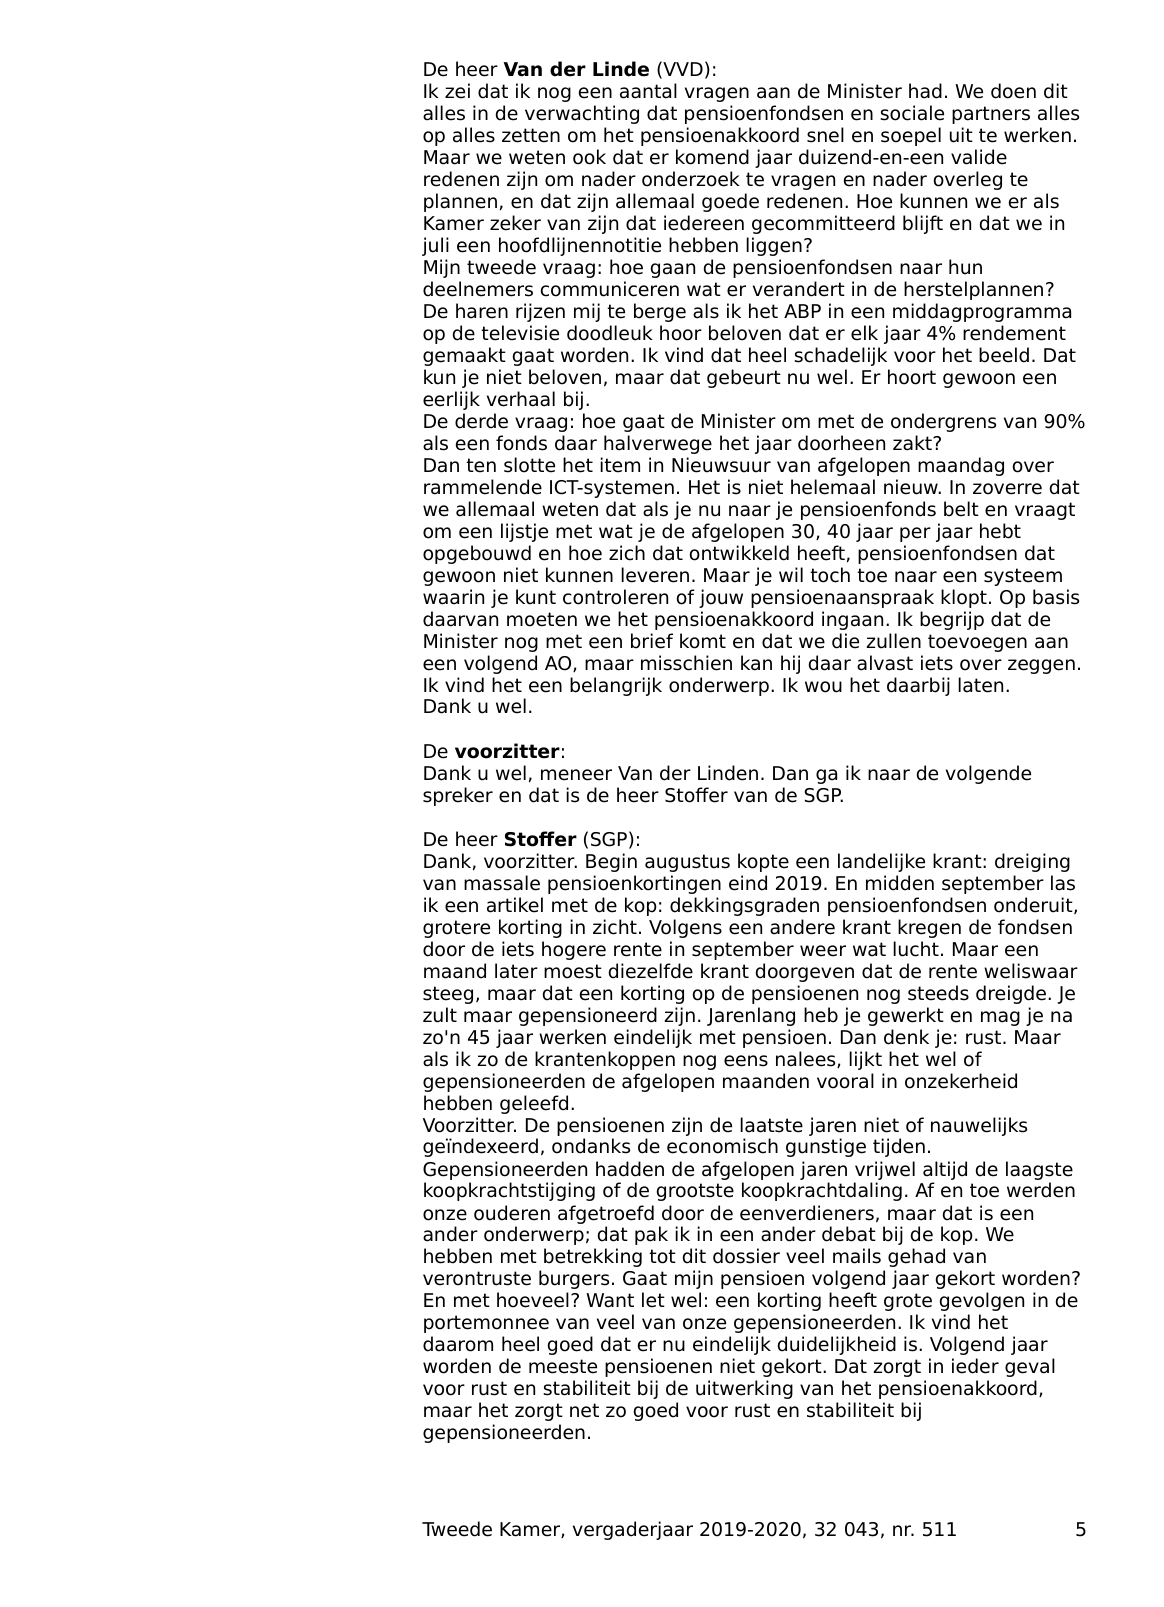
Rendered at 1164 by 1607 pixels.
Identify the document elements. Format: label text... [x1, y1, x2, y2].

text De heer Stoffer (SGP): [422, 829, 1087, 851]
text De heer Van der Linde (VVD): [422, 59, 1087, 81]
text Voorzitter. De pensioenen zijn de laatste jaren niet of nauwelijks geïndexeerd, ondanks de economisch gunstige tijden. Gepensioneerden hadden de afgelopen jaren vrijwel altijd de laagste koopkrachtstijging of de grootste koopkrachtdaling. Af en toe werden onze ouderen afgetroefd door de eenverdieners, maar dat is een ander onderwerp; dat pak ik in een ander debat bij de kop. We hebben met betrekking tot dit dossier veel mails gehad van verontruste burgers. Gaat mijn pensioen volgend jaar gekort worden? En met hoeveel? Want let wel: een korting heeft grote gevolgen in de portemonnee van veel van onze gepensioneerden. Ik vind het daarom heel goed dat er nu eindelijk duidelijkheid is. Volgend jaar worden de meeste pensioenen niet gekort. Dat zorgt in ieder geval voor rust en stabiliteit bij de uitwerking van het pensioenakkoord, maar het zorgt net zo goed voor rust en stabiliteit bij gepensioneerden. [422, 1114, 1087, 1444]
text Dank u wel, meneer Van der Linden. Dan ga ik naar de volgende spreker en dat is de heer Stoffer van de SGP. [422, 763, 1087, 807]
text Dank u wel. [422, 696, 1087, 718]
text Dan ten slotte het item in Nieuwsuur van afgelopen maandag over rammelende ICT-systemen. Het is niet helemaal nieuw. In zoverre dat we allemaal weten dat als je nu naar je pensioenfonds belt en vraagt om een lijstje met wat je de afgelopen 30, 40 jaar per jaar hebt opgebouwd en hoe zich dat ontwikkeld heeft, pensioenfondsen dat gewoon niet kunnen leveren. Maar je wil toch toe naar een systeem waarin je kunt controleren of jouw pensioenaanspraak klopt. Op basis daarvan moeten we het pensioenakkoord ingaan. Ik begrijp dat de Minister nog met een brief komt en dat we die zullen toevoegen aan een volgend AO, maar misschien kan hij daar alvast iets over zeggen. Ik vind het een belangrijk onderwerp. Ik wou het daarbij laten. [422, 455, 1087, 696]
text Dank, voorzitter. Begin augustus kopte een landelijke krant: dreiging van massale pensioenkortingen eind 2019. En midden september las ik een artikel met de kop: dekkingsgraden pensioenfondsen onderuit, grotere korting in zicht. Volgens een andere krant kregen de fondsen door de iets hogere rente in september weer wat lucht. Maar een maand later moest diezelfde krant doorgeven dat de rente weliswaar steeg, maar dat een korting op de pensioenen nog steeds dreigde. Je zult maar gepensioneerd zijn. Jarenlang heb je gewerkt en mag je na zo'n 45 jaar werken eindelijk met pensioen. Dan denk je: rust. Maar als ik zo de krantenkoppen nog eens nalees, lijkt het wel of gepensioneerden de afgelopen maanden vooral in onzekerheid hebben geleefd. [422, 851, 1087, 1114]
text De voorzitter: [422, 741, 1087, 763]
text Mijn tweede vraag: hoe gaan de pensioenfondsen naar hun deelnemers communiceren wat er verandert in de herstelplannen? De haren rijzen mij te berge als ik het ABP in een middagprogramma op de televisie doodleuk hoor beloven dat er elk jaar 4% rendement gemaakt gaat worden. Ik vind dat heel schadelijk voor het beeld. Dat kun je niet beloven, maar dat gebeurt nu wel. Er hoort gewoon een eerlijk verhaal bij. [422, 257, 1087, 411]
text Ik zei dat ik nog een aantal vragen aan de Minister had. We doen dit alles in de verwachting dat pensioenfondsen en sociale partners alles op alles zetten om het pensioenakkoord snel en soepel uit te werken. Maar we weten ook dat er komend jaar duizend-en-een valide redenen zijn om nader onderzoek te vragen en nader overleg te plannen, en dat zijn allemaal goede redenen. Hoe kunnen we er als Kamer zeker van zijn dat iedereen gecommitteerd blijft en dat we in juli een hoofdlijnennotitie hebben liggen? [422, 81, 1087, 257]
text De derde vraag: hoe gaat de Minister om met de ondergrens van 90% als een fonds daar halverwege het jaar doorheen zakt? [422, 411, 1087, 455]
